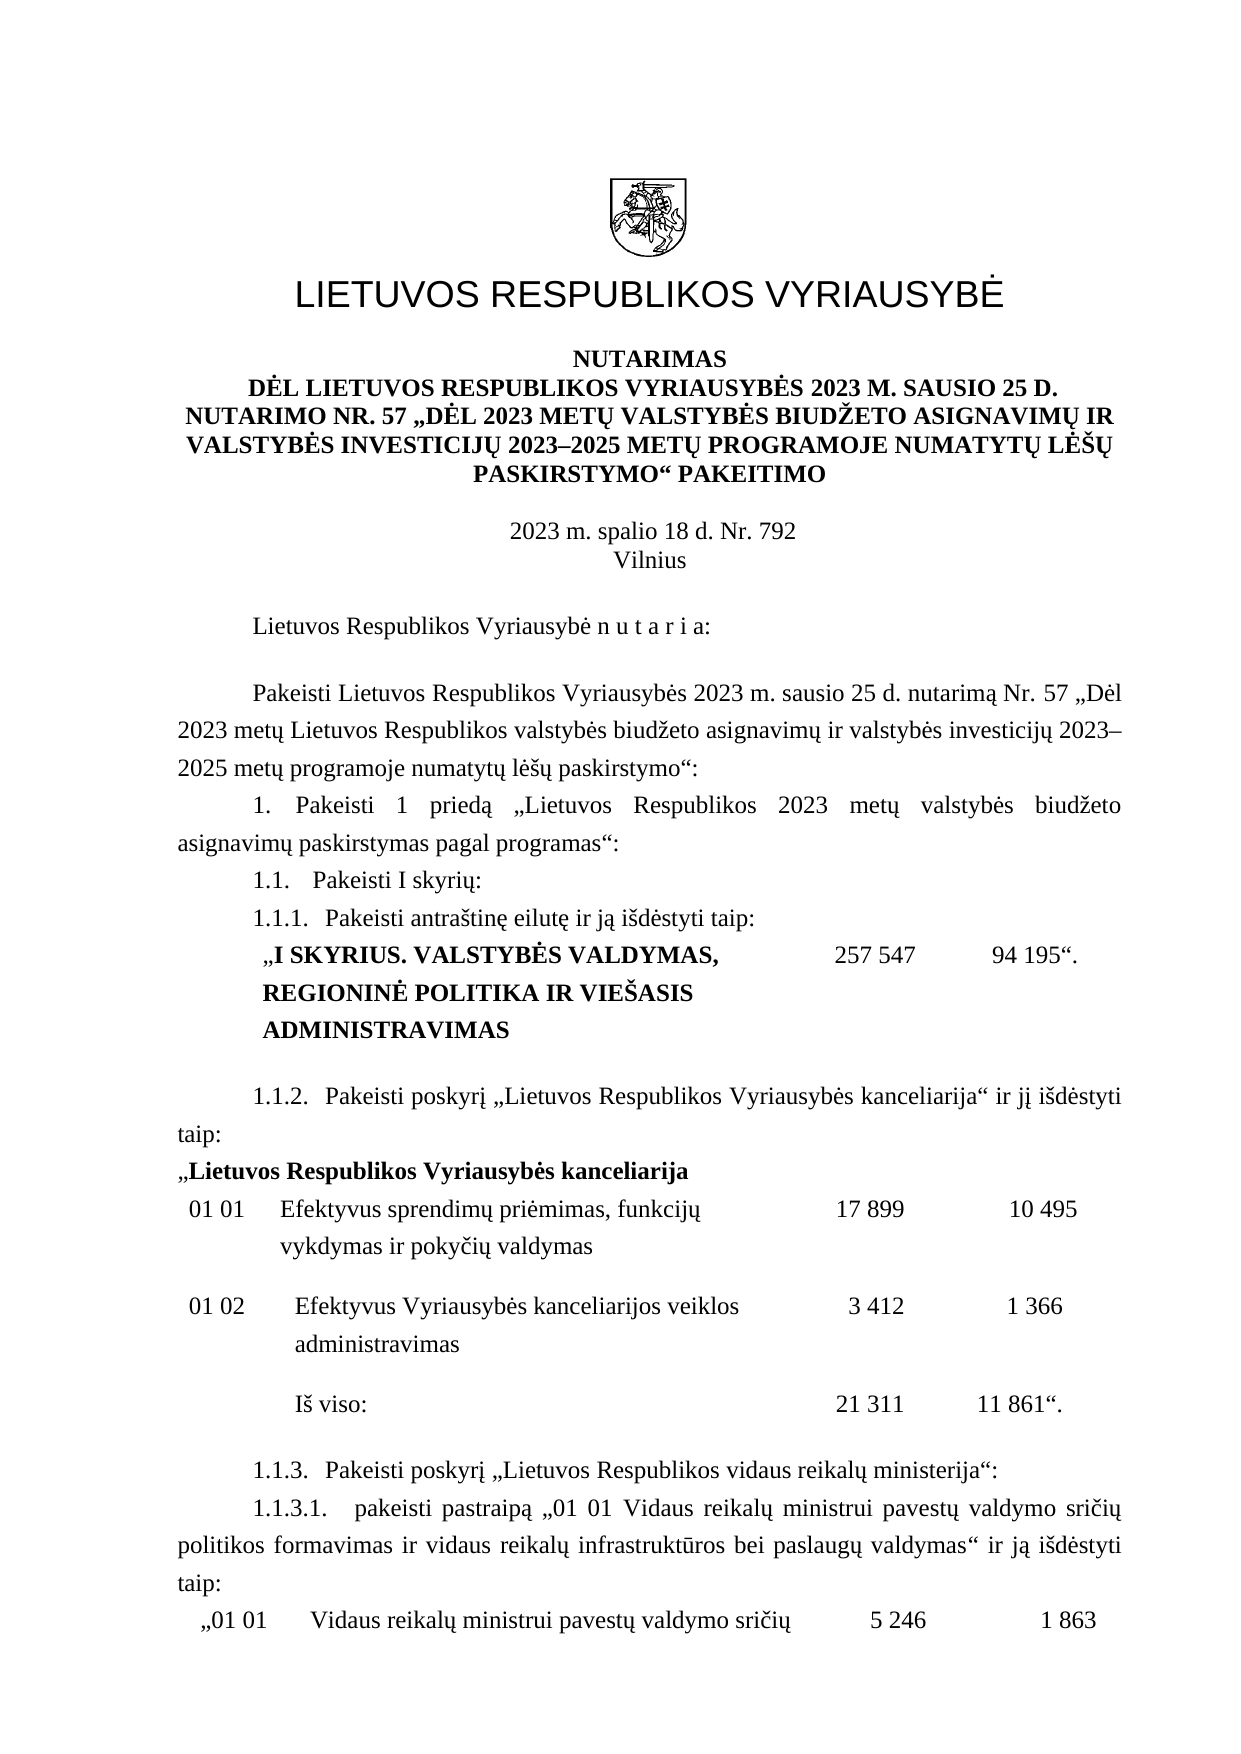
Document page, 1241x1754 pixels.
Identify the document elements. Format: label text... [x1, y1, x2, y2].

table_header 01 01 [177, 1185, 269, 1283]
text 1.1.3. Pakeisti poskyrį „Lietuvos Respublikos vidaus reikalų ministerija“: [177, 1446, 1122, 1484]
table_cell 1 366 [916, 1283, 1074, 1380]
table_header 5 246 [816, 1596, 937, 1636]
text 1.1.1. Pakeisti antraštinę eilutę ir ją išdėstyti taip: [177, 894, 1122, 931]
table_cell [177, 1380, 283, 1418]
table_header Efektyvus sprendimų priėmimas, funkcijų vykdymas ir pokyčių valdymas [269, 1185, 789, 1283]
table_header 10 495 [916, 1185, 1088, 1283]
table_header 1 863 [937, 1596, 1107, 1636]
text „Lietuvos Respublikos Vyriausybės kanceliarija [177, 1148, 1122, 1185]
text Dėl Lietuvos respublikos vyriausybės 2023 M. SAUSIO 25 D. NUTARIMO NR. 57 „DĖL 2023 METŲ VALSTYBĖS BIUDŽETO ASIGNAVIMŲ IR VALSTYBĖS INVESTICIJŲ 2023–2025 METŲ PROGRAMOJE NUMATYTŲ LĖŠŲ PASKIRSTYMO“ PAKEITIMO [177, 373, 1122, 488]
text Lietuvos Respublikos Vyriausybė n u t a r i a: [177, 603, 1122, 640]
text 1.1. Pakeisti I skyrių: [177, 856, 1122, 894]
text 1. Pakeisti 1 priedą „Lietuvos Respublikos 2023 metų valstybės biudžeto asignavimų paskirstymas pagal programas“: [177, 781, 1122, 856]
table_header 94 195“. [927, 931, 1089, 1044]
text 1.1.3.1. pakeisti pastraipą „01 01 Vidaus reikalų ministrui pavestų valdymo sričių politikos formavimas ir vidaus reikalų infrastruktūros bei paslaugų valdymas“ ir ją išdėstyti taip: [177, 1484, 1122, 1596]
text Lietuvos Respublikos Vyriausybė [177, 272, 1122, 315]
text Pakeisti Lietuvos Respublikos Vyriausybės 2023 m. sausio 25 d. nutarimą Nr. 57 „Dėl 2023 metų Lietuvos Respublikos valstybės biudžeto asignavimų ir valstybės investicijų 2023–2025 metų programoje numatytų lėšų paskirstymo“: [177, 669, 1122, 781]
table_cell 21 311 [756, 1380, 916, 1418]
text NUTARIMAS [177, 344, 1122, 373]
text 2023 m. spalio 18 d. Nr. 792 [177, 516, 1122, 545]
table_header 257 547 [754, 931, 927, 1044]
table_header „01 01 [189, 1596, 298, 1636]
table_cell [1074, 1283, 1088, 1380]
table_cell 11 861“. [916, 1380, 1074, 1418]
table_cell [1074, 1380, 1088, 1418]
table_cell 01 02 [177, 1283, 283, 1380]
table_cell 3 412 [756, 1283, 916, 1380]
table_header „I SKYRIUS. VALSTYBĖS VALDYMAS, REGIONINĖ POLITIKA IR VIEŠASIS ADMINISTRAVIMAS [187, 931, 754, 1044]
table_cell Iš viso: [283, 1380, 756, 1418]
table_cell Efektyvus Vyriausybės kanceliarijos veiklos administravimas [283, 1283, 756, 1380]
text Vilnius [177, 545, 1122, 574]
text 1.1.2. Pakeisti poskyrį „Lietuvos Respublikos Vyriausybės kanceliarija“ ir jį išdėstyti taip: [177, 1073, 1122, 1148]
table_header 17 899 [789, 1185, 916, 1283]
table_header Vidaus reikalų ministrui pavestų valdymo sričių [299, 1596, 816, 1636]
